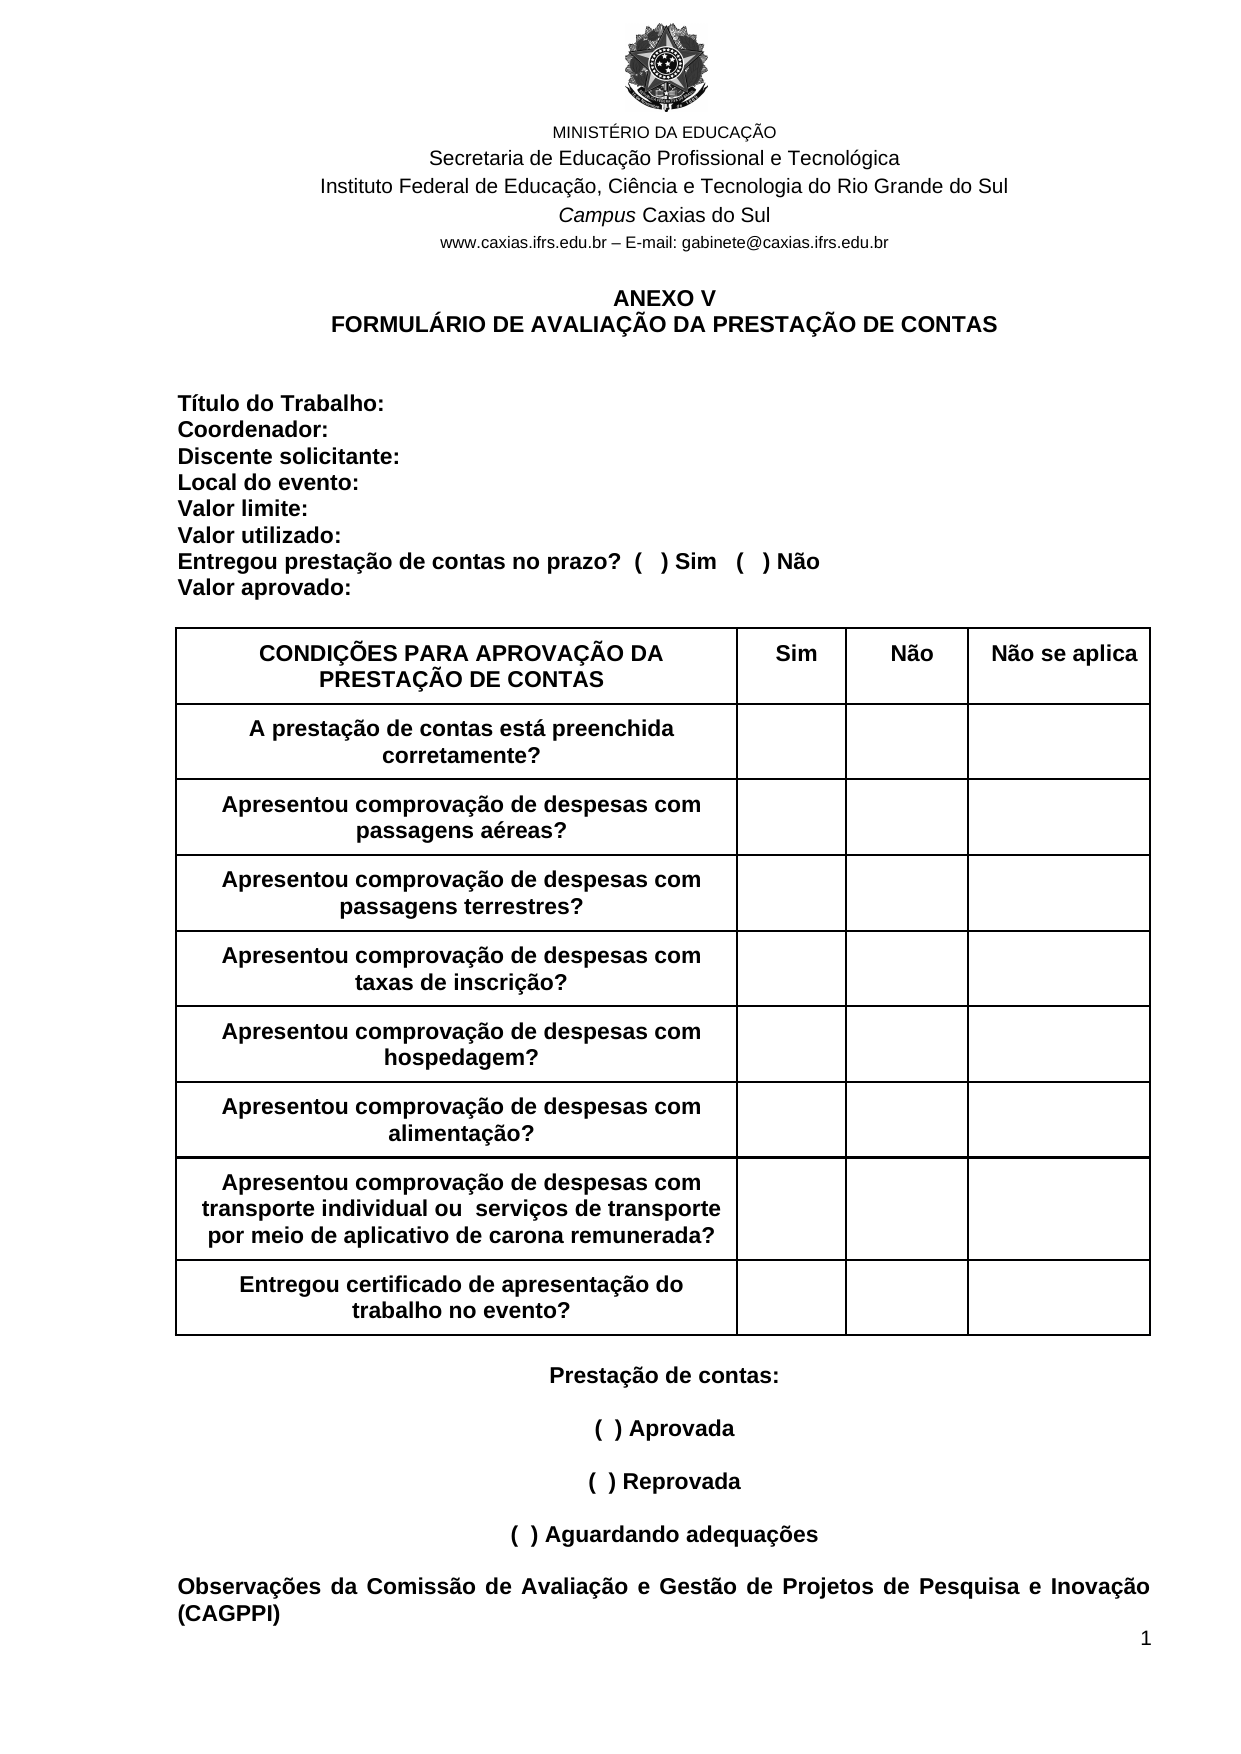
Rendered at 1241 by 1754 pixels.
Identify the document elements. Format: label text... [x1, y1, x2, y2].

table_cell [738, 932, 845, 1005]
table_cell Apresentou comprovação de despesas com transporte individual ou serviços de transporte por meio de aplicativo de carona remunerada? [177, 1159, 736, 1258]
table_cell [847, 1159, 967, 1258]
table_cell [738, 1083, 845, 1156]
table_cell [847, 856, 967, 929]
text Coordenador: [177, 416, 1152, 443]
table_header Sim [738, 629, 845, 703]
text Entregou prestação de contas no prazo? ( ) Sim ( ) Não [177, 548, 1152, 574]
table_cell Entregou certificado de apresentação do trabalho no evento? [177, 1261, 736, 1334]
table_cell [847, 932, 967, 1005]
table_cell [969, 856, 1149, 929]
table_cell [738, 1261, 845, 1334]
table_cell A prestação de contas está preenchida corretamente? [177, 705, 736, 778]
table_cell [969, 1007, 1149, 1081]
table_cell [738, 1007, 845, 1081]
table_cell Apresentou comprovação de despesas com alimentação? [177, 1083, 736, 1156]
text ( ) Aprovada [177, 1415, 1152, 1442]
picture [625, 23, 708, 112]
text Valor limite: [177, 495, 1152, 522]
table_cell [969, 1083, 1149, 1156]
table_cell [738, 780, 845, 854]
table_cell Apresentou comprovação de despesas com passagens aéreas? [177, 780, 736, 854]
table_cell [738, 856, 845, 929]
table_cell [969, 1261, 1149, 1334]
text Discente solicitante: [177, 443, 1152, 469]
text Valor aprovado: [177, 574, 1152, 601]
text Local do evento: [177, 469, 1152, 495]
text Valor utilizado: [177, 522, 1152, 548]
text ( ) Aguardando adequações [177, 1521, 1152, 1547]
table_cell [847, 780, 967, 854]
table_cell [969, 705, 1149, 778]
table_header Não se aplica [969, 629, 1149, 703]
table_cell [847, 1007, 967, 1081]
text Título do Trabalho: [177, 390, 1152, 416]
table_header CONDIÇÕES PARA APROVAÇÃO DA PRESTAÇÃO DE CONTAS [177, 629, 736, 703]
table_cell [738, 705, 845, 778]
table_cell [969, 932, 1149, 1005]
text FORMULÁRIO DE AVALIAÇÃO DA PRESTAÇÃO DE CONTAS [177, 311, 1152, 337]
text ANEXO V [177, 284, 1152, 311]
table_header Não [847, 629, 967, 703]
table_cell Apresentou comprovação de despesas com hospedagem? [177, 1007, 736, 1081]
text Prestação de contas: [177, 1362, 1152, 1389]
text Observações da Comissão de Avaliação e Gestão de Projetos de Pesquisa e Inovação (CAGPPI) [177, 1573, 1152, 1626]
text ( ) Reprovada [177, 1468, 1152, 1494]
table_cell [969, 1159, 1149, 1258]
table_cell Apresentou comprovação de despesas com taxas de inscrição? [177, 932, 736, 1005]
table_cell [738, 1159, 845, 1258]
table_cell [847, 705, 967, 778]
table_cell [847, 1261, 967, 1334]
table_cell Apresentou comprovação de despesas com passagens terrestres? [177, 856, 736, 929]
table_cell [969, 780, 1149, 854]
table_cell [847, 1083, 967, 1156]
